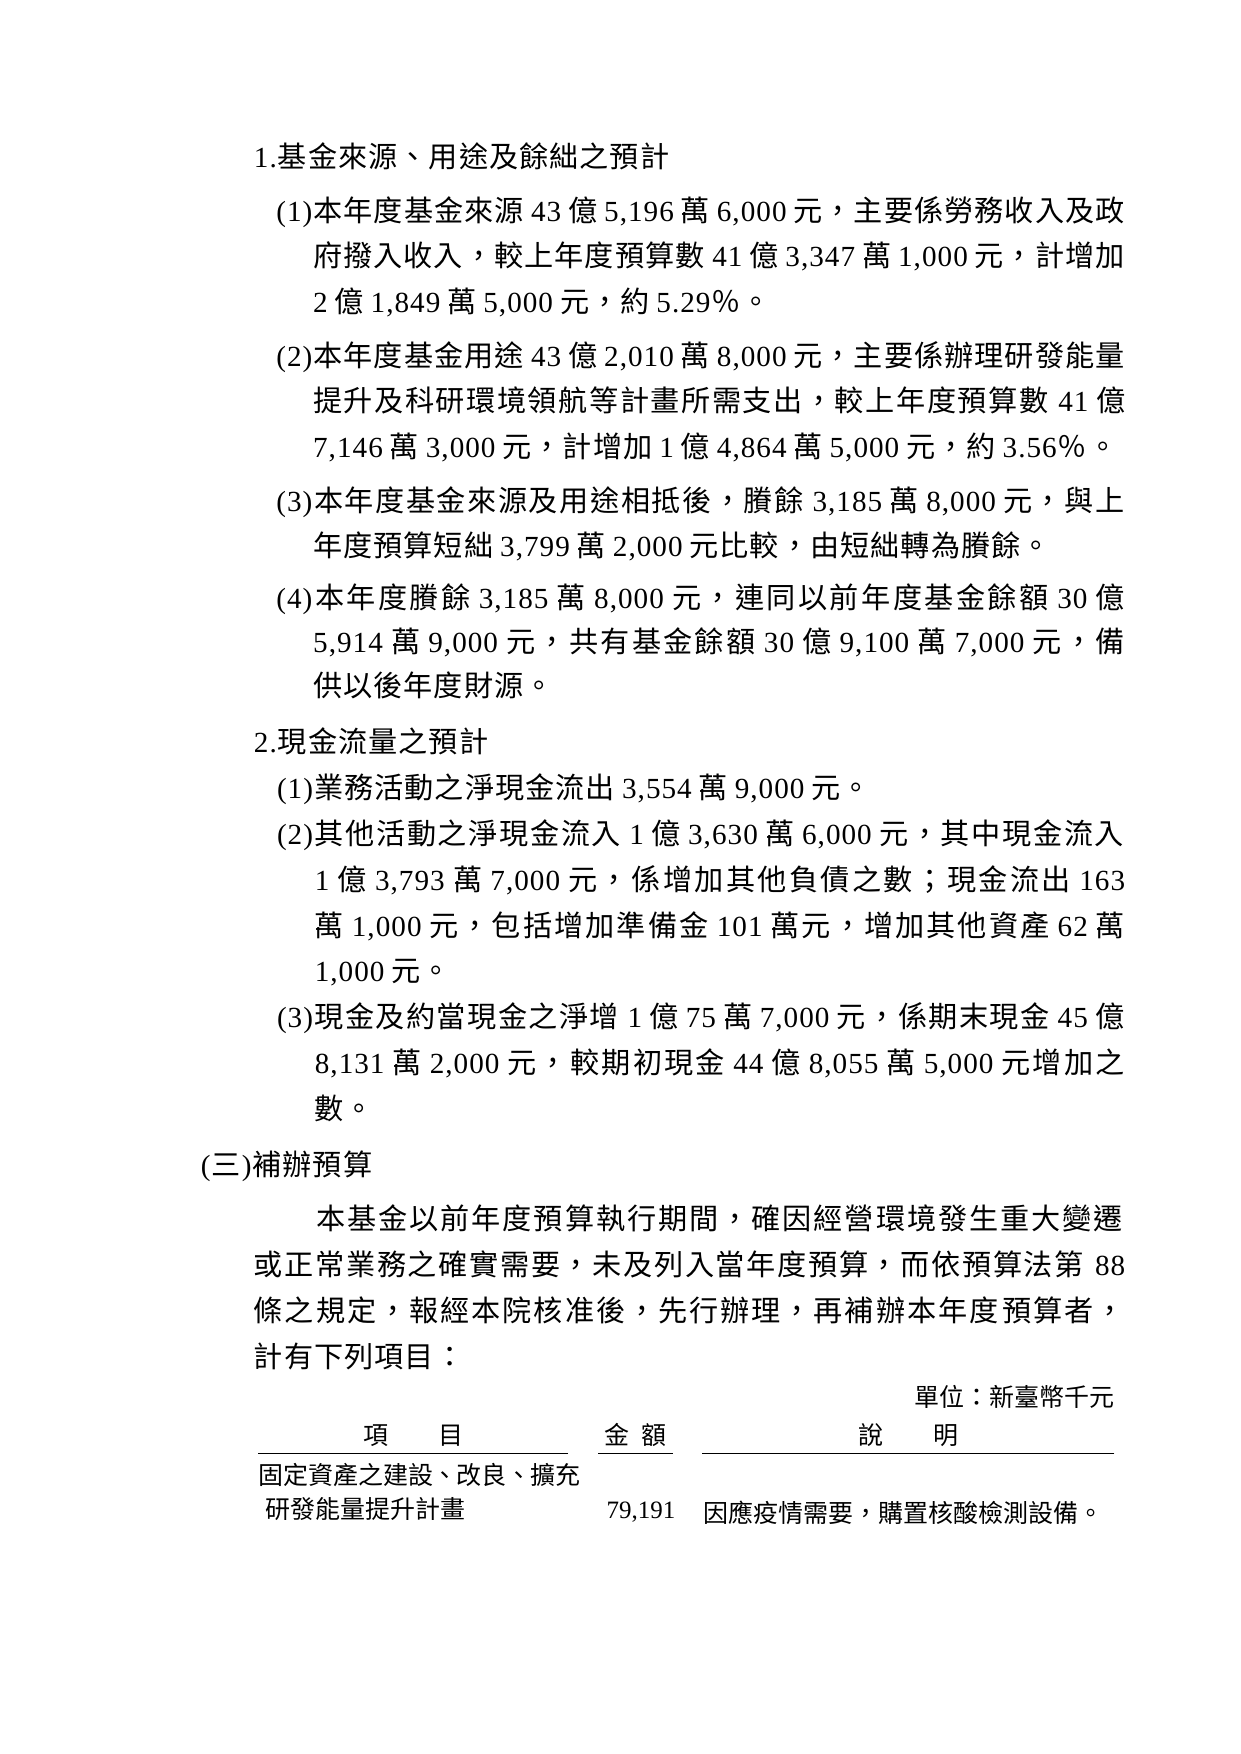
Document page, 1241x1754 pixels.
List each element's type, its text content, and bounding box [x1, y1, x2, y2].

text (三)補辦預算 [201, 1139, 1125, 1185]
text 1.基金來源、用途及餘絀之預計 [254, 131, 1125, 177]
text (4)本年度賸餘3,185萬8,000元，連同以前年度基金餘額30億5,914萬9,000元，共有基金餘額30億9,100萬7,000元，備供以後年度財源。 [276, 573, 1125, 705]
text (2)本年度基金用途43億2,010萬8,000元，主要係辦理研發能量提升及科研環境領航等計畫所需支出，較上年度預算數41億7,146萬3,000元，計增加1億4,864萬5,000元，約3.56％。 [276, 329, 1125, 467]
text (2)其他活動之淨現金流入1億3,630萬6,000元，其中現金流入1億3,793萬7,000元，係增加其他負債之數；現金流出163萬1,000元，包括增加準備金101萬元，增加其他資產62萬1,000元。 [277, 808, 1125, 991]
table_header 單位：新臺幣千元 [688, 1376, 1129, 1414]
table_cell 項 目 [243, 1414, 583, 1454]
table_cell 說 明 [688, 1414, 1129, 1454]
table_cell 金 額 [583, 1414, 687, 1454]
table_cell 固定資產之建設、改良、擴充 研發能量提升計畫 [243, 1455, 583, 1529]
text (1)本年度基金來源43億5,196萬6,000元，主要係勞務收入及政府撥入收入，較上年度預算數41億3,347萬1,000元，計增加2億1,849萬5,000元，約5.29％。 [276, 184, 1125, 322]
table_cell 因應疫情需要，購置核酸檢測設備。 [688, 1455, 1129, 1529]
table_header [583, 1376, 687, 1414]
text (3)本年度基金來源及用途相抵後，賸餘3,185萬8,000元，與上年度預算短絀3,799萬2,000元比較，由短絀轉為賸餘。 [276, 474, 1125, 566]
text 本基金以前年度預算執行期間，確因經營環境發生重大變遷或正常業務之確實需要，未及列入當年度預算，而依預算法第88條之規定，報經本院核准後，先行辦理，再補辦本年度預算者，計有下列項目： [254, 1193, 1125, 1376]
text (3)現金及約當現金之淨增1億75萬7,000元，係期末現金45億8,131萬2,000元，較期初現金44億8,055萬5,000元增加之數。 [277, 991, 1125, 1128]
text (1)業務活動之淨現金流出3,554萬9,000元。 [277, 762, 1125, 808]
text 2.現金流量之預計 [254, 716, 1125, 762]
table_cell 79,191 [583, 1455, 687, 1529]
table_header [243, 1376, 583, 1414]
